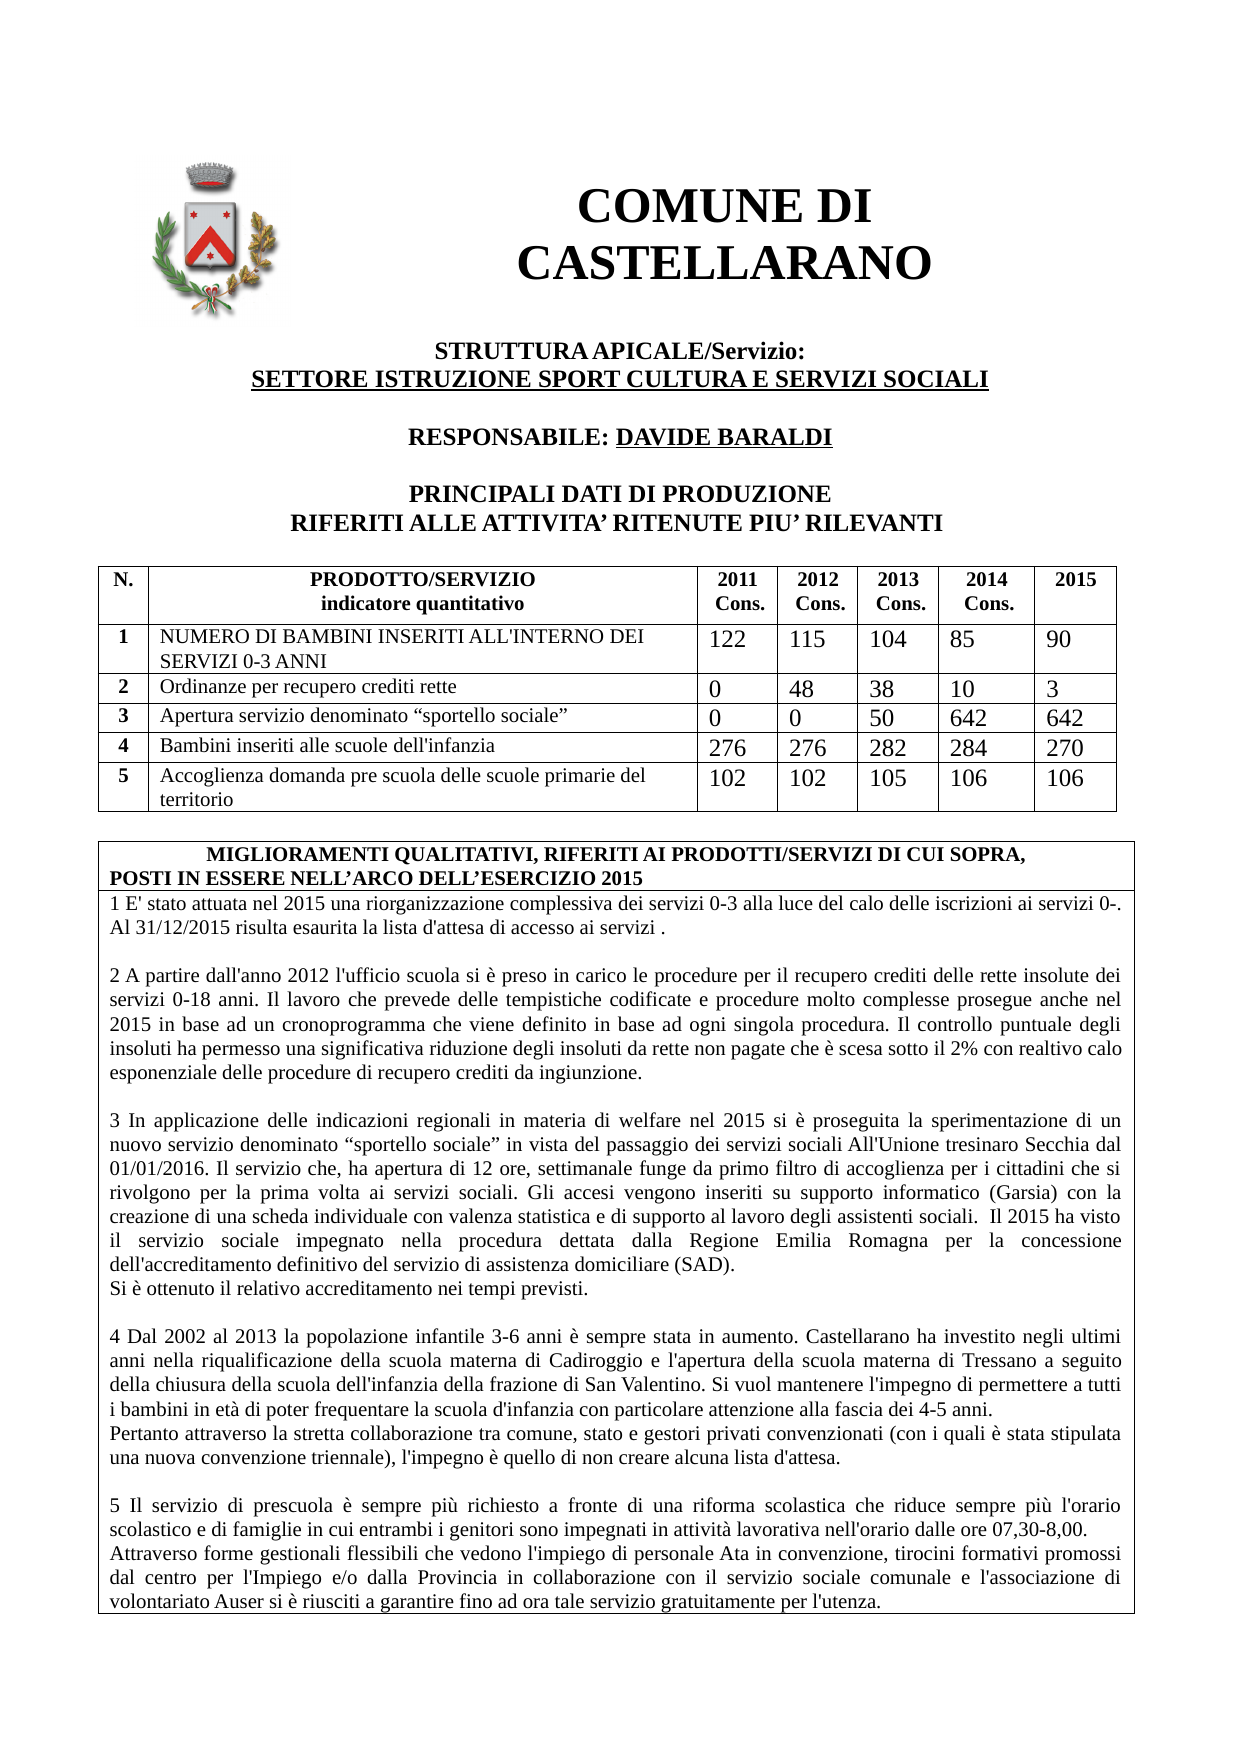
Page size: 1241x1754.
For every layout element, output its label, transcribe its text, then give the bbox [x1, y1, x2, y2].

table_header 2011 Cons. [698, 567, 777, 623]
table_cell 642 [939, 704, 1034, 732]
table_cell 48 [778, 674, 857, 702]
table_cell Ordinanze per recupero crediti rette [149, 674, 697, 702]
table_header 2012 Cons. [778, 567, 857, 623]
table_cell 90 [1035, 625, 1116, 673]
table_cell 642 [1035, 704, 1116, 732]
table_cell 276 [778, 733, 857, 762]
table_header 2013 Cons. [858, 567, 938, 623]
subtitle PROVINCIA DI REGGIO EMILIA [319, 291, 1086, 295]
text STRUTTURA APICALE/Servizio: [118, 336, 1122, 364]
table_cell Accoglienza domanda pre scuola delle scuole primarie del territorio [149, 763, 697, 811]
table_cell 50 [858, 704, 938, 732]
text RESPONSABILE: DAVIDE BARALDI [118, 422, 1122, 451]
table_cell Bambini inseriti alle scuole dell'infanzia [149, 733, 697, 762]
text SETTORE ISTRUZIONE SPORT CULTURA E SERVIZI SOCIALI [118, 364, 1122, 393]
table_cell 1 [99, 625, 148, 673]
table_cell 38 [858, 674, 938, 702]
table_cell 1 E' stato attuata nel 2015 una riorganizzazione complessiva dei servizi 0-3 alla luce del calo delle iscrizioni ai servizi 0-. Al 31/12/2015 risulta esaurita la lista d'attesa di accesso ai servizi . 2 A partire dall'anno 2012 l'ufficio scuola si è preso in carico le procedure per il recupero crediti delle rette insolute dei servizi 0-18 anni. Il lavoro che prevede delle tempistiche codificate e procedure molto complesse prosegue anche nel 2015 in base ad un cronoprogramma che viene definito in base ad ogni singola procedura. Il controllo puntuale degli insoluti ha permesso una significativa riduzione degli insoluti da rette non pagate che è scesa sotto il 2% con realtivo calo esponenziale delle procedure di recupero crediti da ingiunzione. 3 In applicazione delle indicazioni regionali in materia di welfare nel 2015 si è proseguita la sperimentazione di un nuovo servizio denominato “sportello sociale” in vista del passaggio dei servizi sociali All'Unione tresinaro Secchia dal 01/01/2016. Il servizio che, ha apertura di 12 ore, settimanale funge da primo filtro di accoglienza per i cittadini che si rivolgono per la prima volta ai servizi sociali. Gli accesi vengono inseriti su supporto informatico (Garsia) con la creazione di una scheda individuale con valenza statistica e di supporto al lavoro degli assistenti sociali. Il 2015 ha visto il servizio sociale impegnato nella procedura dettata dalla Regione Emilia Romagna per la concessione dell'accreditamento definitivo del servizio di assistenza domiciliare (SAD). Si è ottenuto il relativo accreditamento nei tempi previsti. 4 Dal 2002 al 2013 la popolazione infantile 3-6 anni è sempre stata in aumento. Castellarano ha investito negli ultimi anni nella riqualificazione della scuola materna di Cadiroggio e l'apertura della scuola materna di Tressano a seguito della chiusura della scuola dell'infanzia della frazione di San Valentino. Si vuol mantenere l'impegno di permettere a tutti i bambini in età di poter frequentare la scuola d'infanzia con particolare attenzione alla fascia dei 4-5 anni. Pertanto attraverso la stretta collaborazione tra comune, stato e gestori privati convenzionati (con i quali è stata stipulata una nuova convenzione triennale), l'impegno è quello di non creare alcuna lista d'attesa. 5 Il servizio di prescuola è sempre più richiesto a fronte di una riforma scolastica che riduce sempre più l'orario scolastico e di famiglie in cui entrambi i genitori sono impegnati in attività lavorativa nell'orario dalle ore 07,30-8,00. Attraverso forme gestionali flessibili che vedono l'impiego di personale Ata in convenzione, tirocini formativi promossi dal centro per l'Impiego e/o dalla Provincia in collaborazione con il servizio sociale comunale e l'associazione di volontariato Auser si è riusciti a garantire fino ad ora tale servizio gratuitamente per l'utenza. [99, 891, 1134, 1613]
table_cell 105 [858, 763, 938, 811]
table_cell 2 [99, 674, 148, 702]
table_cell 5 [99, 763, 148, 811]
table_header MIGLIORAMENTI QUALITATIVI, RIFERITI AI PRODOTTI/SERVIZI DI CUI SOPRA, POSTI IN ESSERE NELL’ARCO DELL’ESERCIZIO 2015 [99, 842, 1134, 890]
table_cell 0 [698, 674, 777, 702]
table_cell 102 [698, 763, 777, 811]
table_cell 115 [778, 625, 857, 673]
text RIFERITI ALLE ATTIVITA’ RITENUTE PIU’ RILEVANTI [118, 508, 1122, 537]
subtitle COMUNE DI CASTELLARANO [319, 176, 1086, 291]
table_cell 106 [939, 763, 1034, 811]
table_cell 106 [1035, 763, 1116, 811]
table_header PRODOTTO/SERVIZIO indicatore quantitativo [149, 567, 697, 623]
table_cell 276 [698, 733, 777, 762]
table_cell 85 [939, 625, 1034, 673]
table_header 2015 [1035, 567, 1116, 623]
table_cell 270 [1035, 733, 1116, 762]
table_cell 0 [778, 704, 857, 732]
table_cell 4 [99, 733, 148, 762]
table_header N. [99, 567, 148, 623]
table_cell 104 [858, 625, 938, 673]
table_header 2014 Cons. [939, 567, 1034, 623]
table_cell 3 [99, 704, 148, 732]
text PRINCIPALI DATI DI PRODUZIONE [118, 479, 1122, 508]
table_cell Apertura servizio denominato “sportello sociale” [149, 704, 697, 732]
table_cell NUMERO DI BAMBINI INSERITI ALL'INTERNO DEI SERVIZI 0-3 ANNI [149, 625, 697, 673]
table_cell 122 [698, 625, 777, 673]
table_cell 0 [698, 704, 777, 732]
table_cell 284 [939, 733, 1034, 762]
table_cell 3 [1035, 674, 1116, 702]
table_cell 10 [939, 674, 1034, 702]
table_cell 282 [858, 733, 938, 762]
table_cell 102 [778, 763, 857, 811]
